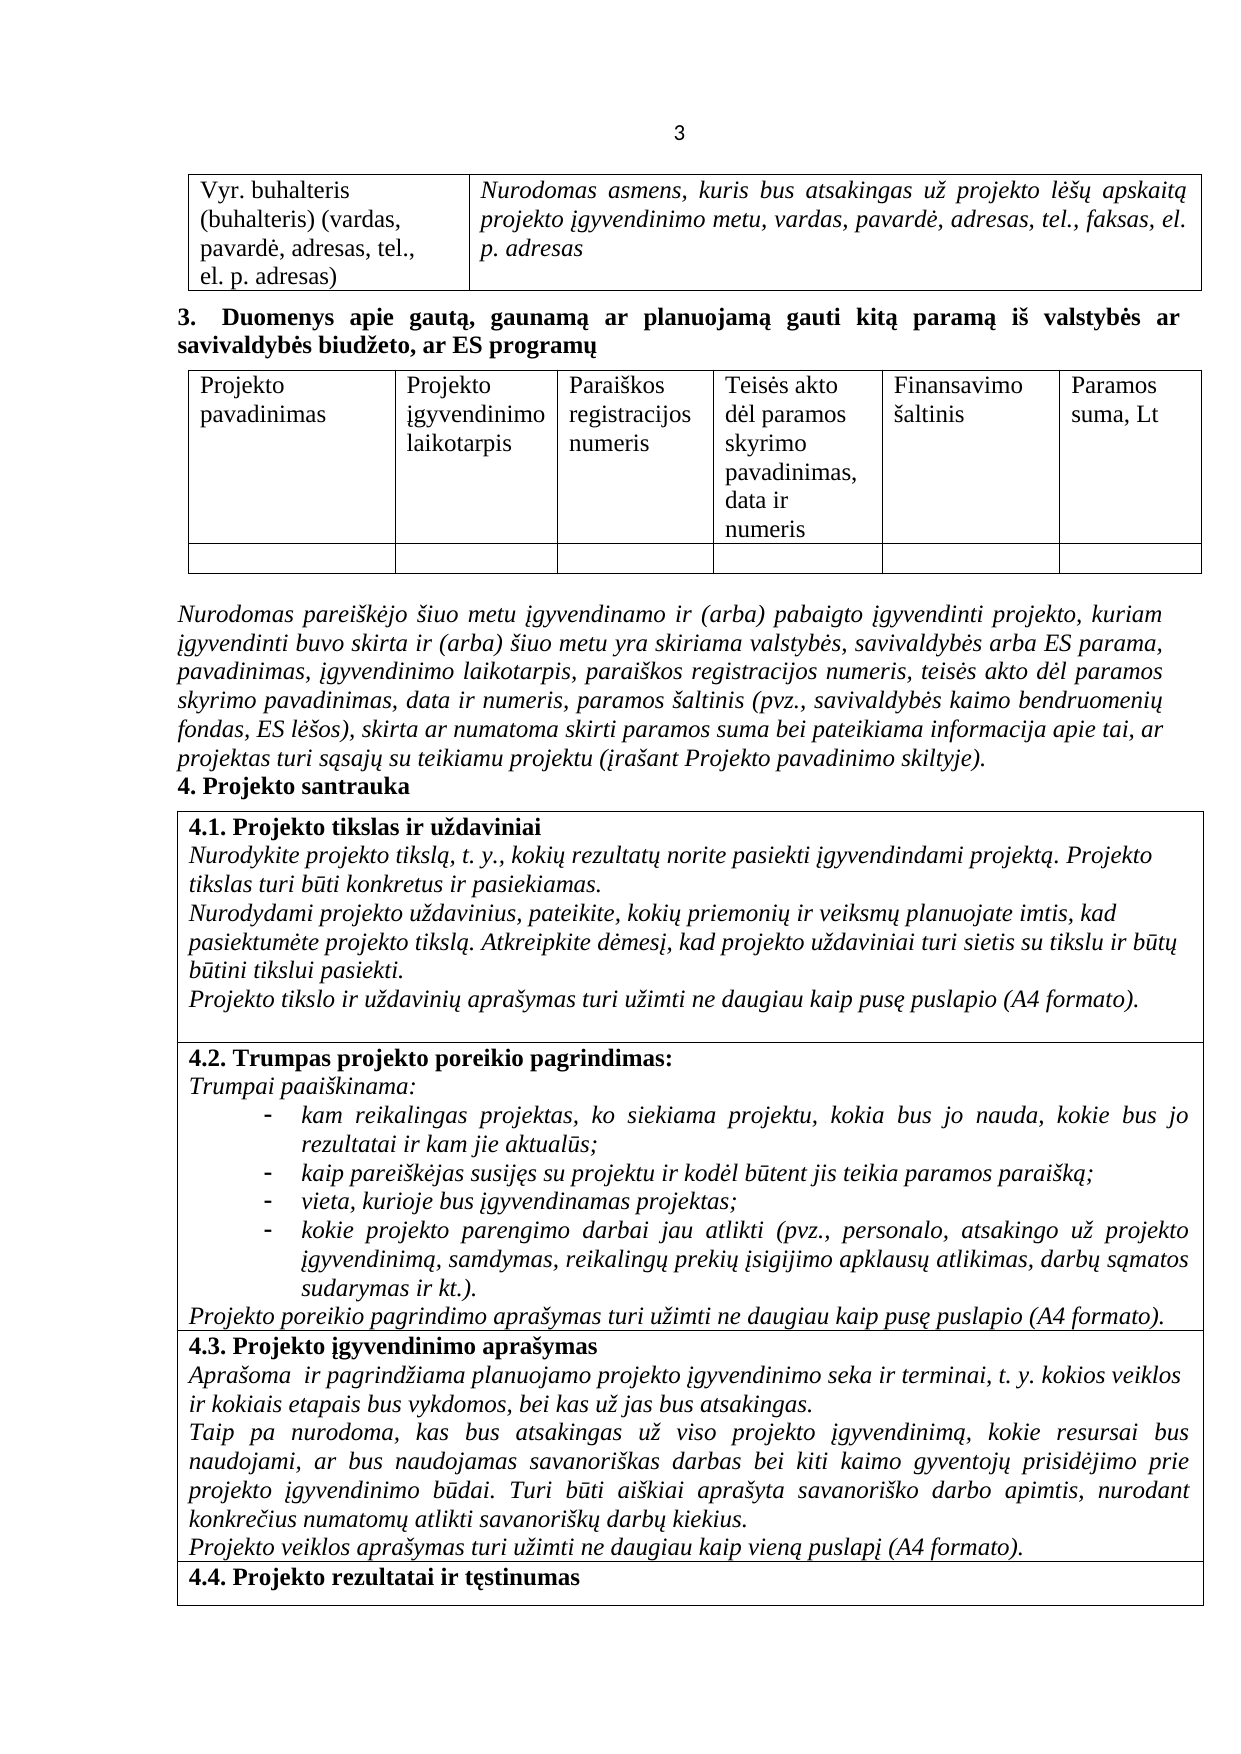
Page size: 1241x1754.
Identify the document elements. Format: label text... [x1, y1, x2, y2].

table_cell [714, 544, 882, 573]
table_cell [558, 544, 713, 573]
text Nurodomas pareiškėjo šiuo metu įgyvendinamo ir (arba) pabaigto įgyvendinti projekto, kuriam įgyvendinti buvo skirta ir (arba) šiuo metu yra skiriama valstybės, savivaldybės arba ES parama, pavadinimas, įgyvendinimo laikotarpis, paraiškos registracijos numeris, teisės akto dėl paramos skyrimo pavadinimas, data ir numeris, paramos šaltinis (pvz., savivaldybės kaimo bendruomenių fondas, ES lėšos), skirta ar numatoma skirti paramos suma bei pateikiama informacija apie tai, ar projektas turi sąsajų su teikiamu projektu (įrašant Projekto pavadinimo skiltyje). [177, 599, 1166, 771]
text 3. Duomenys apie gautą, gaunamą ar planuojamą gauti kitą paramą iš valstybės ar savivaldybės biudžeto, ar ES programų [177, 302, 1181, 359]
table_cell 4.3. Projekto įgyvendinimo aprašymas Aprašoma ir pagrindžiama planuojamo projekto įgyvendinimo seka ir terminai, t. y. kokios veiklos ir kokiais etapais bus vykdomos, bei kas už jas bus atsakingas. Taip pa nurodoma, kas bus atsakingas už viso projekto įgyvendinimą, kokie resursai bus naudojami, ar bus naudojamas savanoriškas darbas bei kiti kaimo gyventojų prisidėjimo prie projekto įgyvendinimo būdai. Turi būti aiškiai aprašyta savanoriško darbo apimtis, nurodant konkrečius numatomų atlikti savanoriškų darbų kiekius. Projekto veiklos aprašymas turi užimti ne daugiau kaip vieną puslapį (A4 formato). [178, 1331, 1203, 1561]
table_cell 4.2. Trumpas projekto poreikio pagrindimas: Trumpai paaiškinama:  kam reikalingas projektas, ko siekiama projektu, kokia bus jo nauda, kokie bus jo rezultatai ir kam jie aktualūs;  kaip pareiškėjas susijęs su projektu ir kodėl būtent jis teikia paramos paraišką;  vieta, kurioje bus įgyvendinamas projektas;  kokie projekto parengimo darbai jau atlikti (pvz., personalo, atsakingo už projekto įgyvendinimą, samdymas, reikalingų prekių įsigijimo apklausų atlikimas, darbų sąmatos sudarymas ir kt.). Projekto poreikio pagrindimo aprašymas turi užimti ne daugiau kaip pusę puslapio (A4 formato). [178, 1043, 1203, 1330]
table_header Projekto įgyvendinimo laikotarpis [396, 371, 557, 543]
table_header Projekto pavadinimas [189, 371, 395, 543]
table_cell [883, 544, 1059, 573]
table_header Paramos suma, Lt [1060, 371, 1201, 543]
table_cell [396, 544, 557, 573]
table_cell [1060, 544, 1201, 573]
table_cell [189, 544, 395, 573]
table_cell 4.4. Projekto rezultatai ir tęstinumas [178, 1562, 1203, 1605]
table_header Finansavimo šaltinis [883, 371, 1059, 543]
table_header Paraiškos registracijos numeris [558, 371, 713, 543]
table_cell Vyr. buhalteris (buhalteris) (vardas, pavardė, adresas, tel., el. p. adresas) [189, 175, 469, 290]
text 4. Projekto santrauka [177, 771, 1181, 800]
table_header 4.1. Projekto tikslas ir uždaviniai Nurodykite projekto tikslą, t. y., kokių rezultatų norite pasiekti įgyvendindami projektą. Projekto tikslas turi būti konkretus ir pasiekiamas. Nurodydami projekto uždavinius, pateikite, kokių priemonių ir veiksmų planuojate imtis, kad pasiektumėte projekto tikslą. Atkreipkite dėmesį, kad projekto uždaviniai turi sietis su tikslu ir būtų būtini tikslui pasiekti. Projekto tikslo ir uždavinių aprašymas turi užimti ne daugiau kaip pusę puslapio (A4 formato). [178, 812, 1203, 1042]
table_header Teisės akto dėl paramos skyrimo pavadinimas, data ir numeris [714, 371, 882, 543]
table_cell Nurodomas asmens, kuris bus atsakingas už projekto lėšų apskaitą projekto įgyvendinimo metu, vardas, pavardė, adresas, tel., faksas, el. p. adresas [470, 175, 1201, 290]
